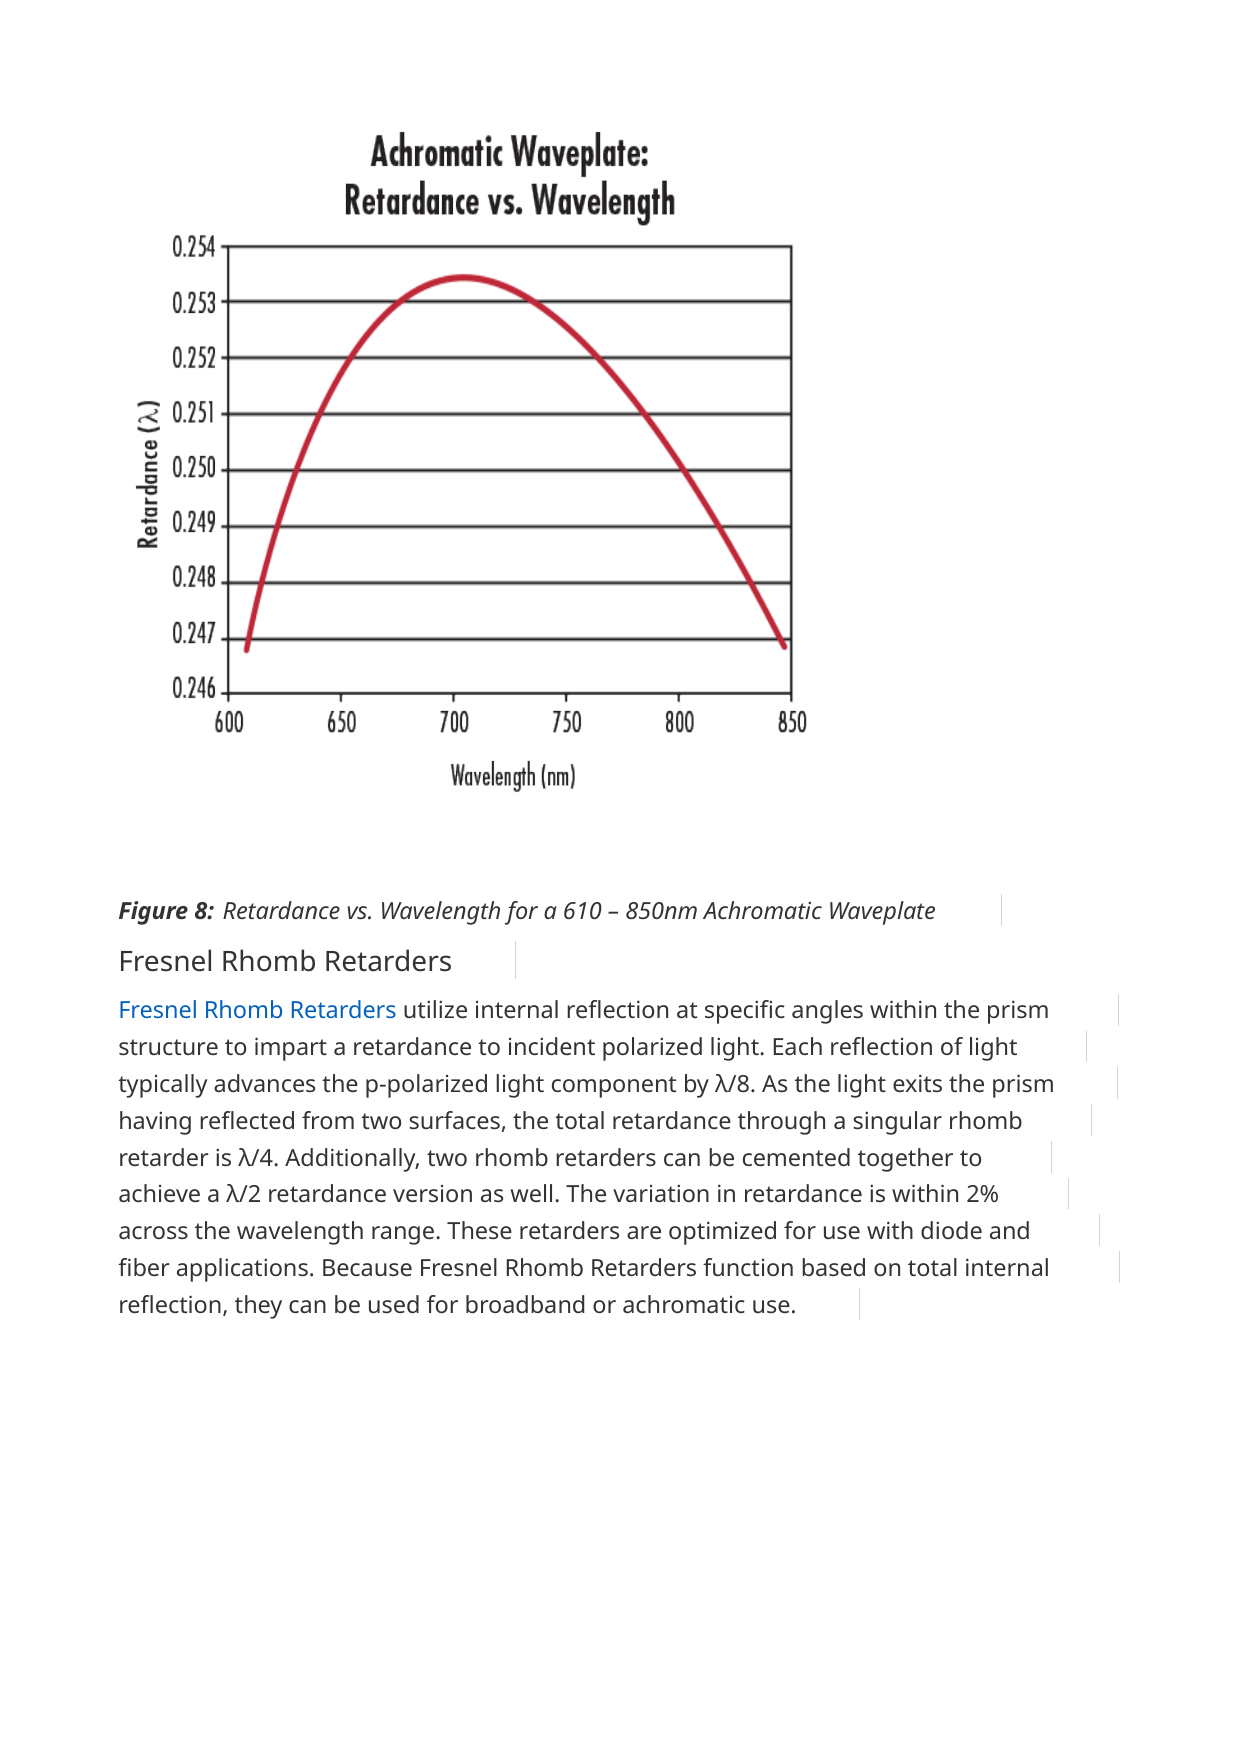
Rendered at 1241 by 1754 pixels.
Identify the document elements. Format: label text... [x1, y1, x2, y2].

subtitle Figure 8: Retardance vs. Wavelength for a 610 – 850nm Achromatic Waveplate [118, 894, 1001, 926]
subtitle [516, 941, 1122, 979]
subtitle Fresnel Rhomb Retarders [118, 941, 515, 979]
picture [118, 118, 822, 797]
subtitle [1002, 894, 1122, 926]
text Fresnel Rhomb Retarders utilize internal reflection at specific angles within the prism structure to impart a retardance to incident polarized light. Each reflection of light typically advances the p-polarized light component by λ/8. As the light exits the prism having reflected from two surfaces, the total retardance through a singular rhomb retarder is λ/4. Additionally, two rhomb retarders can be cemented together to achieve a λ/2 retardance version as well. The variation in retardance is within 2% across the wavelength range. These retarders are optimized for use with diode and fiber applications. Because Fresnel Rhomb Retarders function based on total internal reflection, they can be used for broadband or achromatic use. [118, 994, 1122, 1320]
